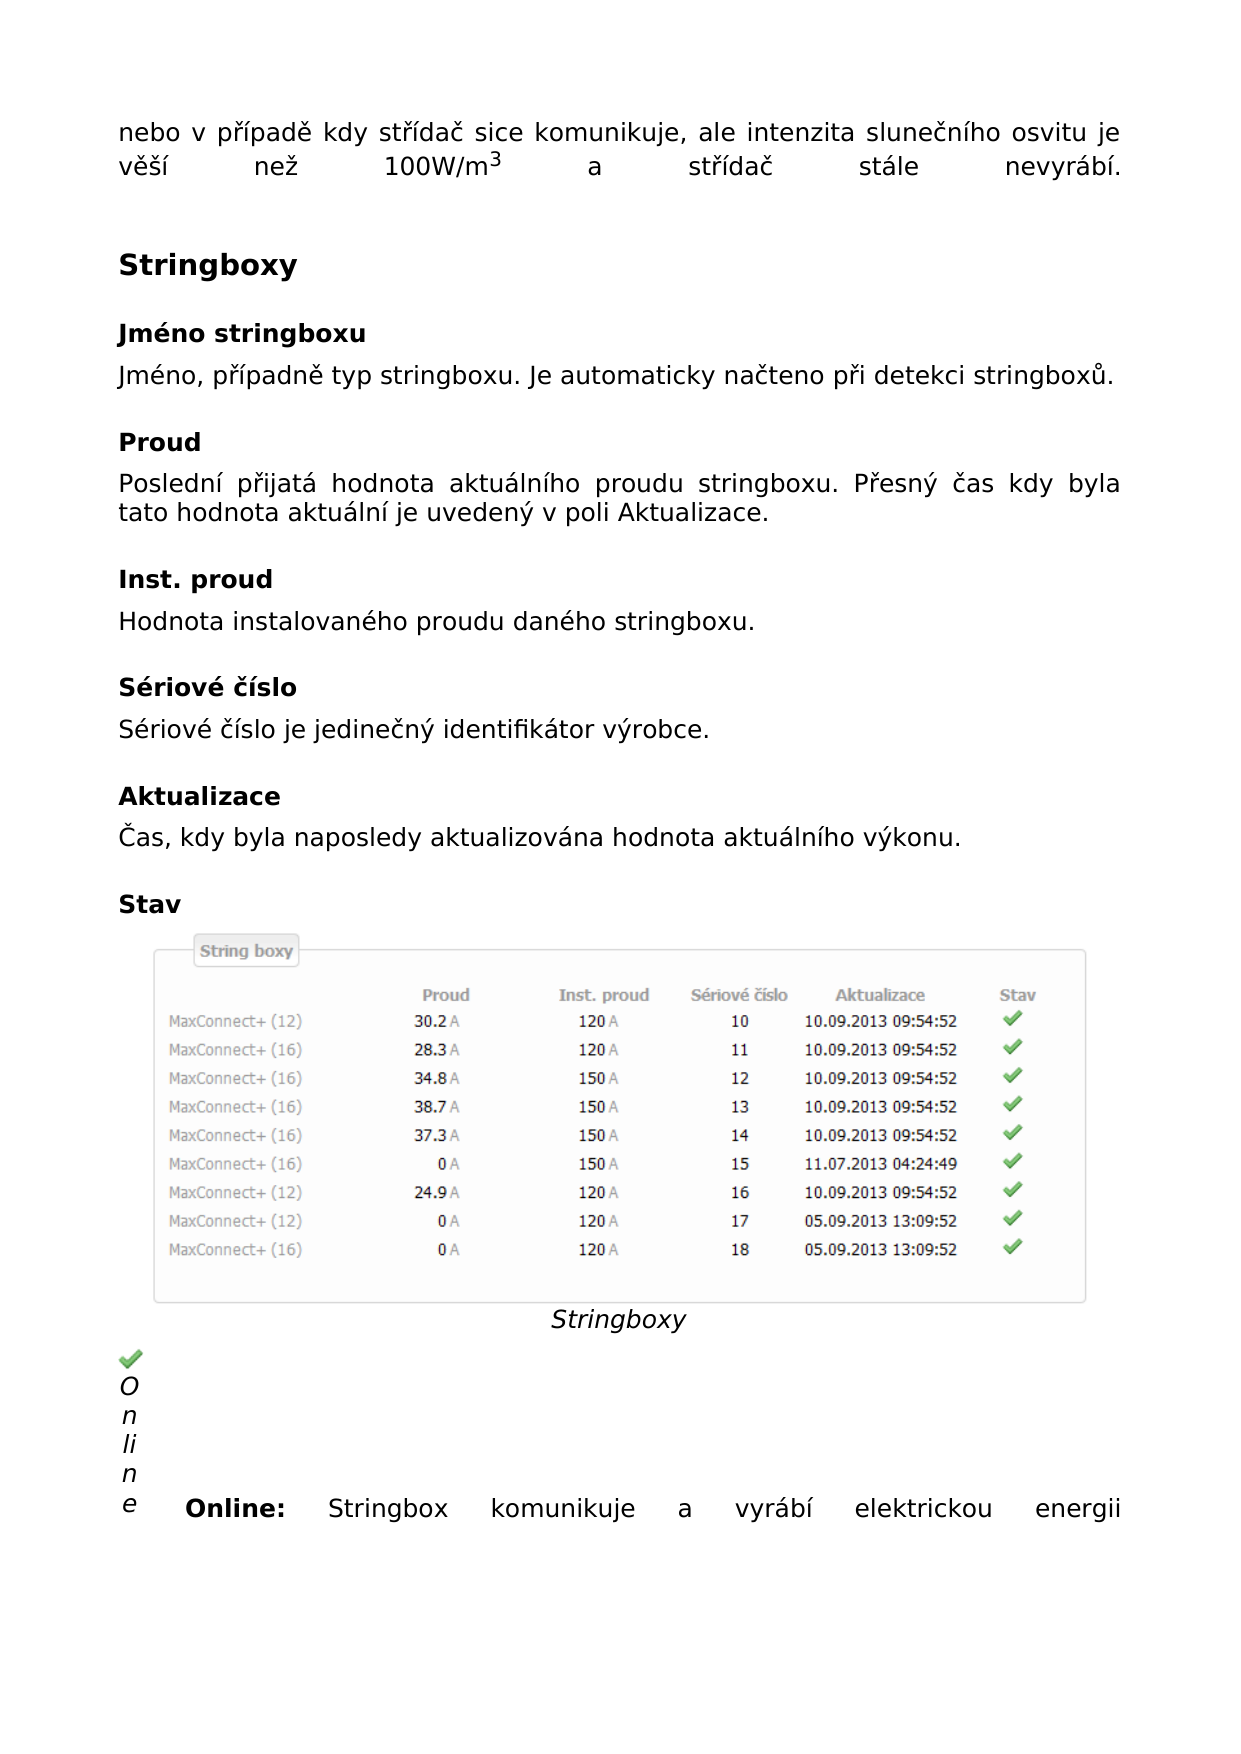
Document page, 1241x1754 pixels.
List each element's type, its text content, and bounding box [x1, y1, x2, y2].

subtitle Sériové číslo [118, 674, 1122, 703]
text Stringboxy [151, 1306, 1089, 1334]
subtitle Stringboxy [118, 248, 1122, 282]
subtitle Jméno stringboxu [118, 319, 1122, 349]
subtitle Stav [118, 890, 1122, 919]
text Poslední přijatá hodnota aktuálního proudu stringboxu. Přesný čas kdy byla tato hodnota aktuální je uvedený v poli Aktualizace. [118, 469, 1122, 528]
text Online [118, 1372, 143, 1518]
subtitle Inst. proud [118, 565, 1122, 594]
text Jméno, případně typ stringboxu. Je automaticky načteno při detekci stringboxů. [118, 361, 1122, 390]
text Čas, kdy byla naposledy aktualizována hodnota aktuálního výkonu. [118, 824, 1122, 853]
text nebo v případě kdy střídač sice komunikuje, ale intenzita slunečního osvitu je věší než 100W/m3 a střídač stále nevyrábí. [118, 118, 1122, 211]
text Sériové číslo je jedinečný identifikátor výrobce. [118, 715, 1122, 744]
picture [118, 1347, 144, 1372]
subtitle Aktualizace [118, 782, 1122, 811]
text Online: Stringbox komunikuje a vyrábí elektrickou energii [118, 932, 1122, 1524]
picture [151, 932, 1089, 1306]
subtitle Proud [118, 428, 1122, 457]
text Hodnota instalovaného proudu daného stringboxu. [118, 607, 1122, 636]
